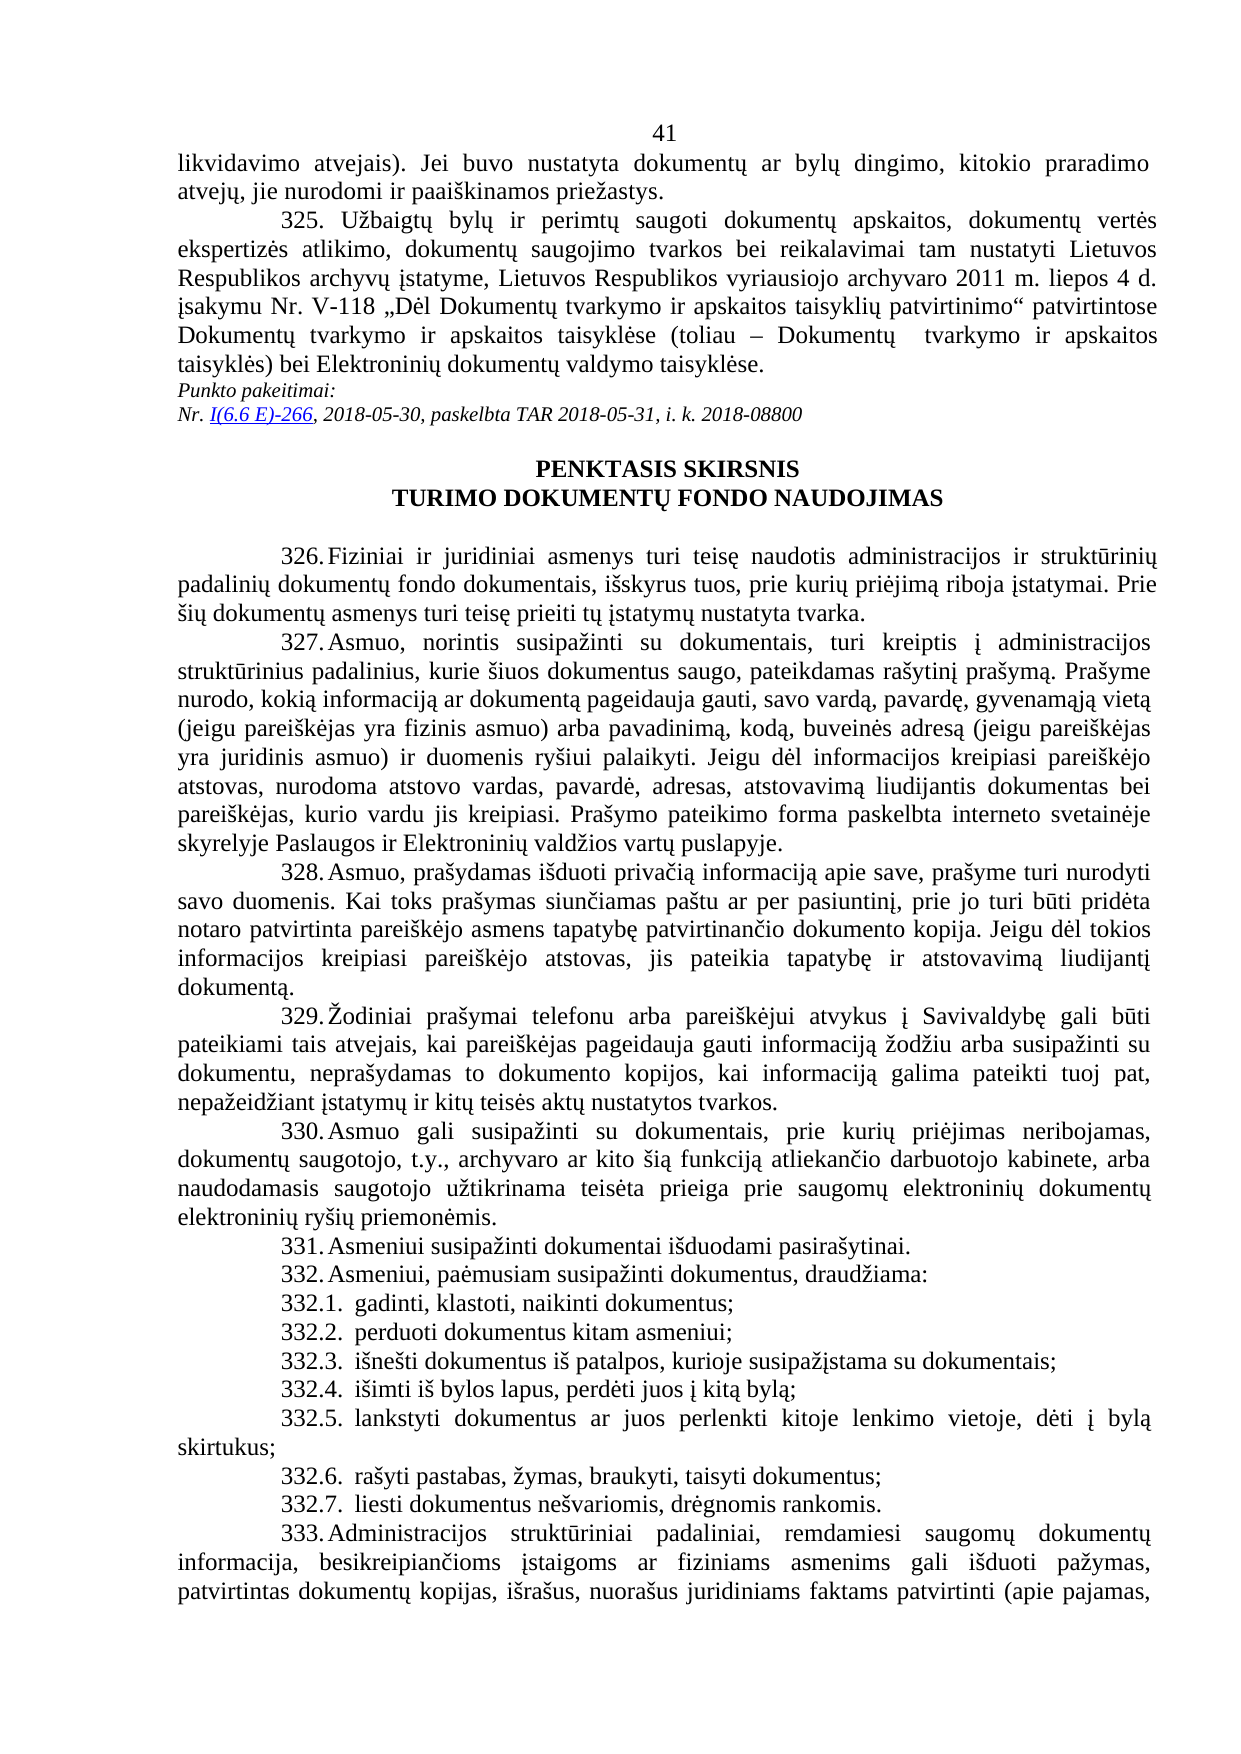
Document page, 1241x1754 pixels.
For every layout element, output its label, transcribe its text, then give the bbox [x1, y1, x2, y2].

text 332.4. išimti iš bylos lapus, perdėti juos į kitą bylą; [177, 1374, 1152, 1403]
text 332.2. perduoti dokumentus kitam asmeniui; [177, 1317, 1152, 1346]
text 332.1. gadinti, klastoti, naikinti dokumentus; [177, 1288, 1152, 1317]
text likvidavimo atvejais). Jei buvo nustatyta dokumentų ar bylų dingimo, kitokio praradimo atvejų, jie nurodomi ir paaiškinamos priežastys. [177, 148, 1152, 205]
text 327. Asmuo, norintis susipažinti su dokumentais, turi kreiptis į administracijos struktūrinius padalinius, kurie šiuos dokumentus saugo, pateikdamas rašytinį prašymą. Prašyme nurodo, kokią informaciją ar dokumentą pageidauja gauti, savo vardą, pavardę, gyvenamąją vietą (jeigu pareiškėjas yra fizinis asmuo) arba pavadinimą, kodą, buveinės adresą (jeigu pareiškėjas yra juridinis asmuo) ir duomenis ryšiui palaikyti. Jeigu dėl informacijos kreipiasi pareiškėjo atstovas, nurodoma atstovo vardas, pavardė, adresas, atstovavimą liudijantis dokumentas bei pareiškėjas, kurio vardu jis kreipiasi. Prašymo pateikimo forma paskelbta interneto svetainėje skyrelyje Paslaugos ir Elektroninių valdžios vartų puslapyje. [177, 627, 1152, 857]
text 332. Asmeniui, paėmusiam susipažinti dokumentus, draudžiama: [177, 1259, 1152, 1288]
text 333. Administracijos struktūriniai padaliniai, remdamiesi saugomų dokumentų informacija, besikreipiančioms įstaigoms ar fiziniams asmenims gali išduoti pažymas, patvirtintas dokumentų kopijas, išrašus, nuorašus juridiniams faktams patvirtinti (apie pajamas, [177, 1518, 1152, 1604]
text Punkto pakeitimai: [177, 378, 1152, 402]
text 330. Asmuo gali susipažinti su dokumentais, prie kurių priėjimas neribojamas, dokumentų saugotojo, t.y., archyvaro ar kito šią funkciją atliekančio darbuotojo kabinete, arba naudodamasis saugotojo užtikrinama teisėta prieiga prie saugomų elektroninių dokumentų elektroninių ryšių priemonėmis. [177, 1116, 1152, 1231]
text 328. Asmuo, prašydamas išduoti privačią informaciją apie save, prašyme turi nurodyti savo duomenis. Kai toks prašymas siunčiamas paštu ar per pasiuntinį, prie jo turi būti pridėta notaro patvirtinta pareiškėjo asmens tapatybę patvirtinančio dokumento kopija. Jeigu dėl tokios informacijos kreipiasi pareiškėjo atstovas, jis pateikia tapatybę ir atstovavimą liudijantį dokumentą. [177, 857, 1152, 1001]
text 332.5. lankstyti dokumentus ar juos perlenkti kitoje lenkimo vietoje, dėti į bylą skirtukus; [177, 1403, 1152, 1461]
text 326. Fiziniai ir juridiniai asmenys turi teisę naudotis administracijos ir struktūrinių padalinių dokumentų fondo dokumentais, išskyrus tuos, prie kurių priėjimą riboja įstatymai. Prie šių dokumentų asmenys turi teisę prieiti tų įstatymų nustatyta tvarka. [177, 541, 1158, 627]
text 331. Asmeniui susipažinti dokumentai išduodami pasirašytinai. [177, 1231, 1152, 1259]
text 325. Užbaigtų bylų ir perimtų saugoti dokumentų apskaitos, dokumentų vertės ekspertizės atlikimo, dokumentų saugojimo tvarkos bei reikalavimai tam nustatyti Lietuvos Respublikos archyvų įstatyme, Lietuvos Respublikos vyriausiojo archyvaro 2011 m. liepos 4 d. įsakymu Nr. V-118 „Dėl Dokumentų tvarkymo ir apskaitos taisyklių patvirtinimo“ patvirtintose Dokumentų tvarkymo ir apskaitos taisyklėse (toliau – Dokumentų tvarkymo ir apskaitos taisyklės) bei Elektroninių dokumentų valdymo taisyklėse. [177, 205, 1158, 378]
text 329. Žodiniai prašymai telefonu arba pareiškėjui atvykus į Savivaldybę gali būti pateikiami tais atvejais, kai pareiškėjas pageidauja gauti informaciją žodžiu arba susipažinti su dokumentu, neprašydamas to dokumento kopijos, kai informaciją galima pateikti tuoj pat, nepažeidžiant įstatymų ir kitų teisės aktų nustatytos tvarkos. [177, 1001, 1152, 1116]
text 332.7. liesti dokumentus nešvariomis, drėgnomis rankomis. [177, 1489, 1152, 1518]
text Nr. I(6.6 E)-266, 2018-05-30, paskelbta TAR 2018-05-31, i. k. 2018-08800 [177, 402, 1152, 426]
text PENKTASIS SKIRSNIS [177, 454, 1158, 483]
text 332.6. rašyti pastabas, žymas, braukyti, taisyti dokumentus; [177, 1461, 1152, 1489]
text 332.3. išnešti dokumentus iš patalpos, kurioje susipažįstama su dokumentais; [177, 1346, 1152, 1374]
text TURIMO DOKUMENTŲ FONDO NAUDOJIMAS [177, 483, 1158, 512]
